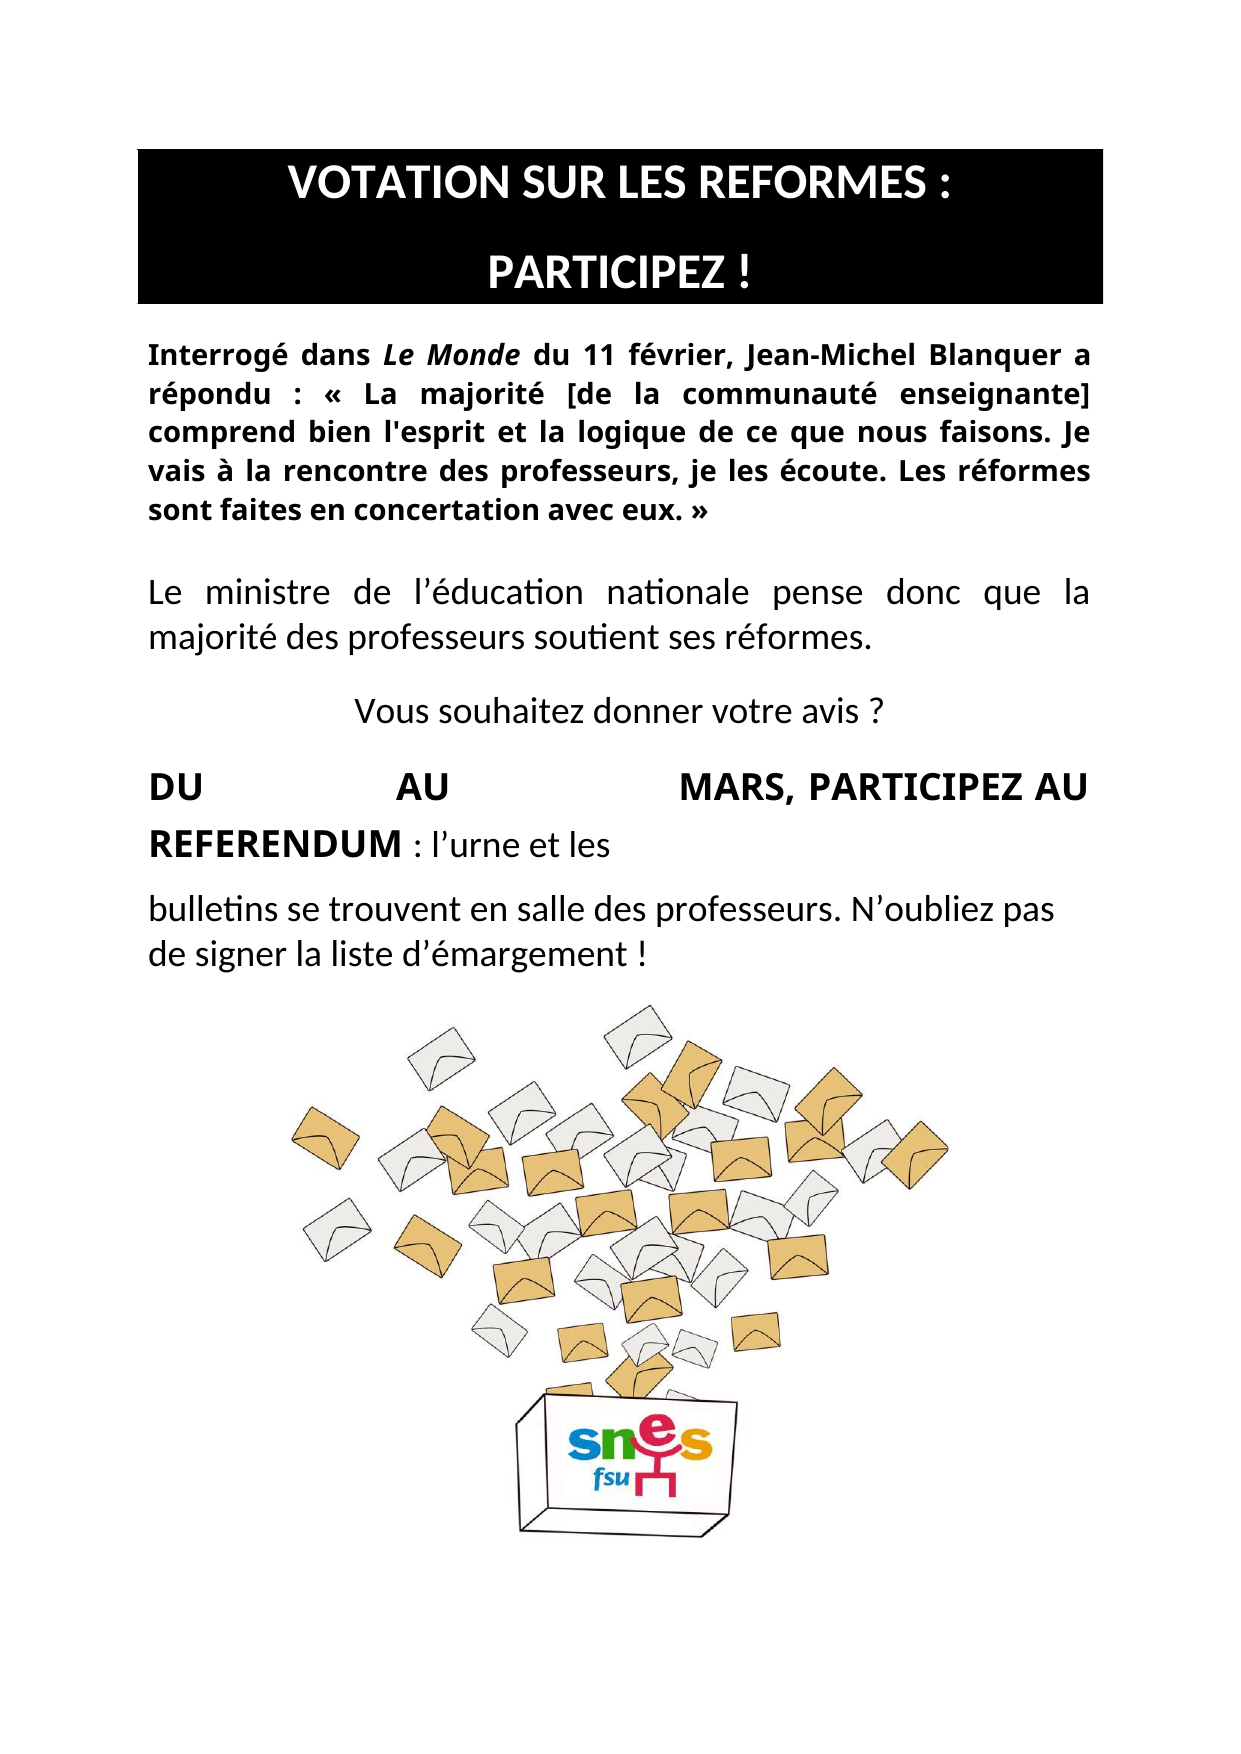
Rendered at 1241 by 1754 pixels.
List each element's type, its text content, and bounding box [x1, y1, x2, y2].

text Vous souhaitez donner votre avis ? [148, 687, 1092, 732]
text DU AU MARS, PARTICIPEZ AU REFERENDUM : l’urne et les [148, 761, 1092, 868]
text bulletins se trouvent en salle des professeurs. N’oubliez pas de signer la liste d’émargement ! [148, 885, 1092, 976]
picture [137, 149, 1104, 304]
picture [291, 1005, 949, 1538]
text Le ministre de l’éducation nationale pense donc que la majorité des professeurs soutient ses réformes. [148, 568, 1092, 658]
text Interrogé dans Le Monde du 11 février, Jean-Michel Blanquer a répondu : « La majorité [de la communauté enseignante] comprend bien l'esprit et la logique de ce que nous faisons. Je vais à la rencontre des professeurs, je les écoute. Les réformes sont faites en concertation avec eux. » [148, 335, 1092, 528]
